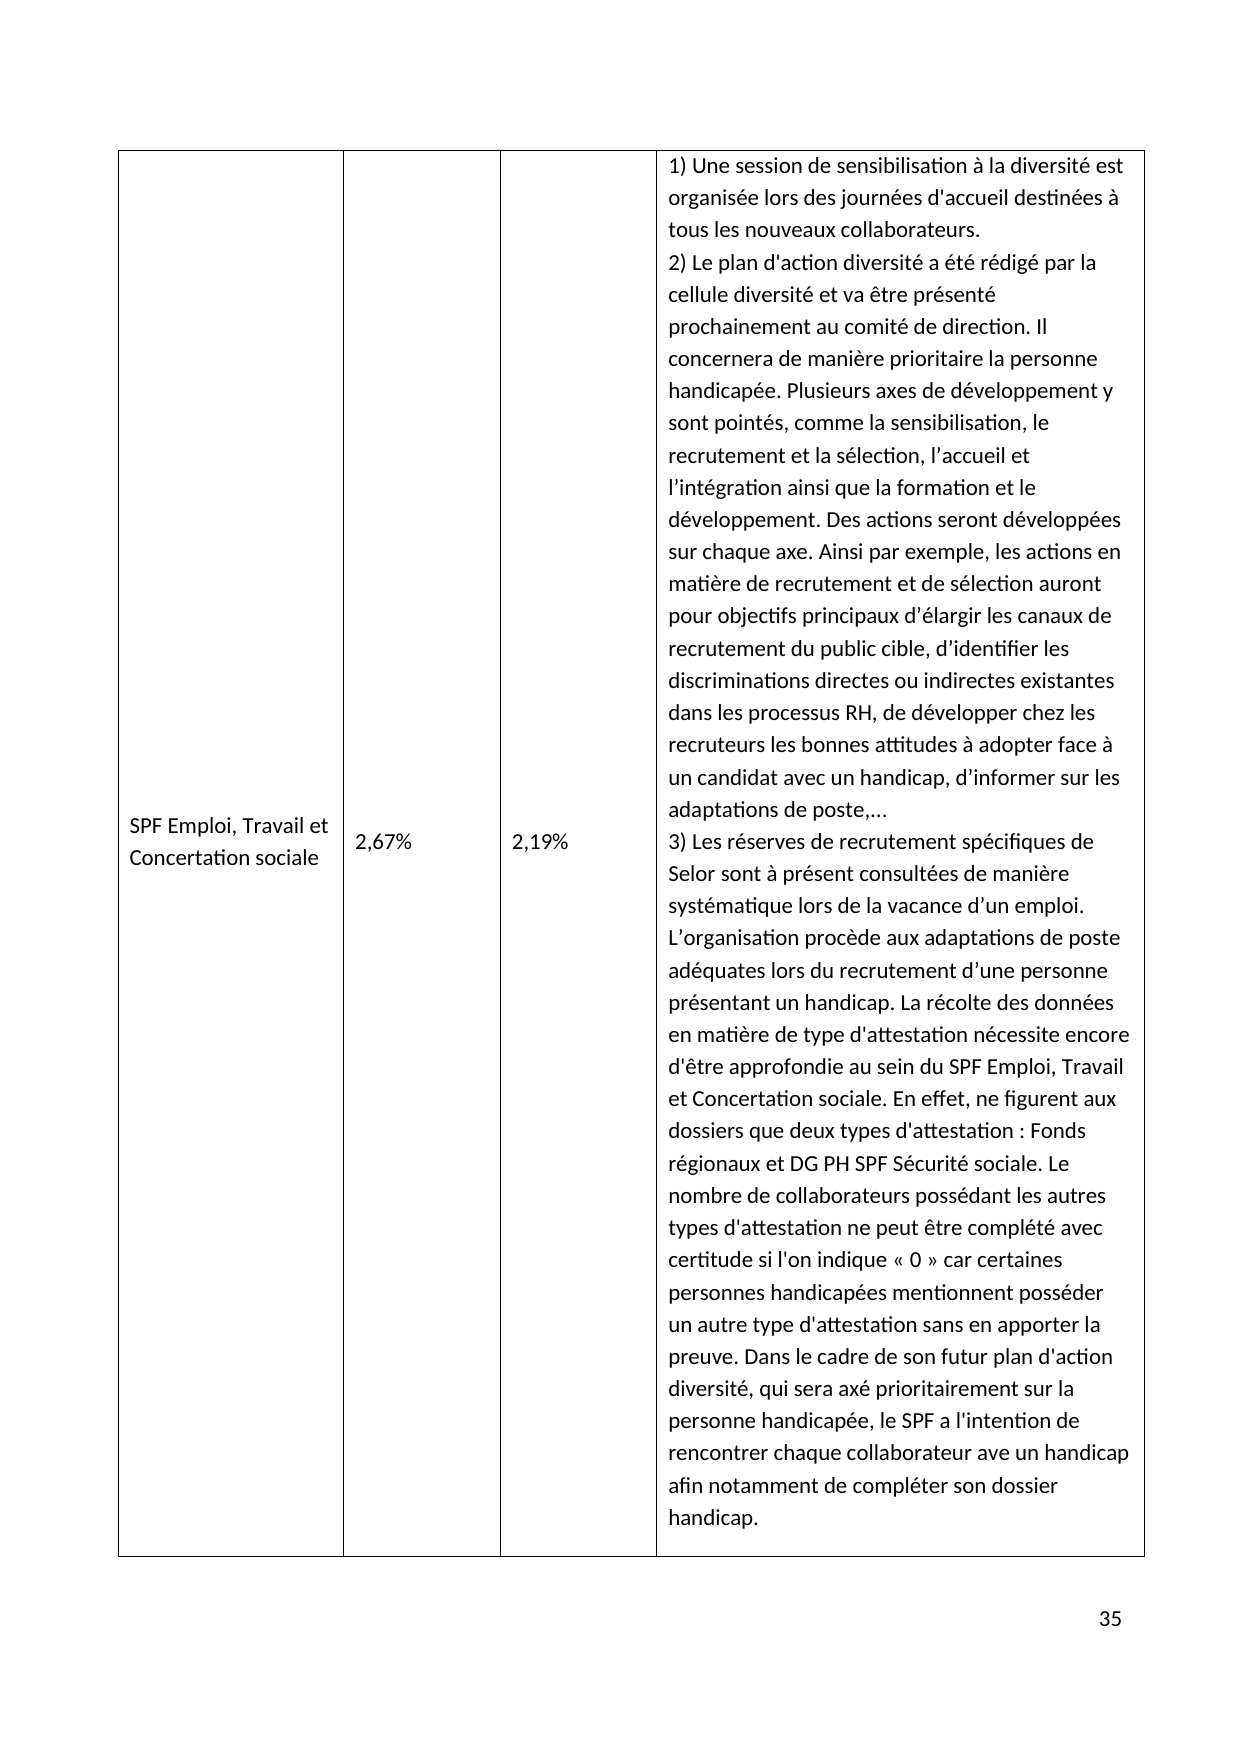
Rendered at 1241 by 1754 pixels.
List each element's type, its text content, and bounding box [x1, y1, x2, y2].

table_cell SPF Emploi, Travail et Concertation sociale [119, 151, 343, 1556]
table_cell 1) Une session de sensibilisation à la diversité est organisée lors des journées d'accueil destinées à tous les nouveaux collaborateurs. 2) Le plan d'action diversité a été rédigé par la cellule diversité et va être présenté prochainement au comité de direction. Il concernera de manière prioritaire la personne handicapée. Plusieurs axes de développement y sont pointés, comme la sensibilisation, le recrutement et la sélection, l’accueil et l’intégration ainsi que la formation et le développement. Des actions seront développées sur chaque axe. Ainsi par exemple, les actions en matière de recrutement et de sélection auront pour objectifs principaux d’élargir les canaux de recrutement du public cible, d’identifier les discriminations directes ou indirectes existantes dans les processus RH, de développer chez les recruteurs les bonnes attitudes à adopter face à un candidat avec un handicap, d’informer sur les adaptations de poste,... 3) Les réserves de recrutement spécifiques de Selor sont à présent consultées de manière systématique lors de la vacance d’un emploi. L’organisation procède aux adaptations de poste adéquates lors du recrutement d’une personne présentant un handicap. La récolte des données en matière de type d'attestation nécessite encore d'être approfondie au sein du SPF Emploi, Travail et Concertation sociale. En effet, ne figurent aux dossiers que deux types d'attestation : Fonds régionaux et DG PH SPF Sécurité sociale. Le nombre de collaborateurs possédant les autres types d'attestation ne peut être complété avec certitude si l'on indique « 0 » car certaines personnes handicapées mentionnent posséder un autre type d'attestation sans en apporter la preuve. Dans le cadre de son futur plan d'action diversité, qui sera axé prioritairement sur la personne handicapée, le SPF a l'intention de rencontrer chaque collaborateur ave un handicap afin notamment de compléter son dossier handicap. [657, 151, 1144, 1556]
table_cell 2,67% [344, 151, 500, 1556]
table_cell 2,19% [501, 151, 656, 1556]
